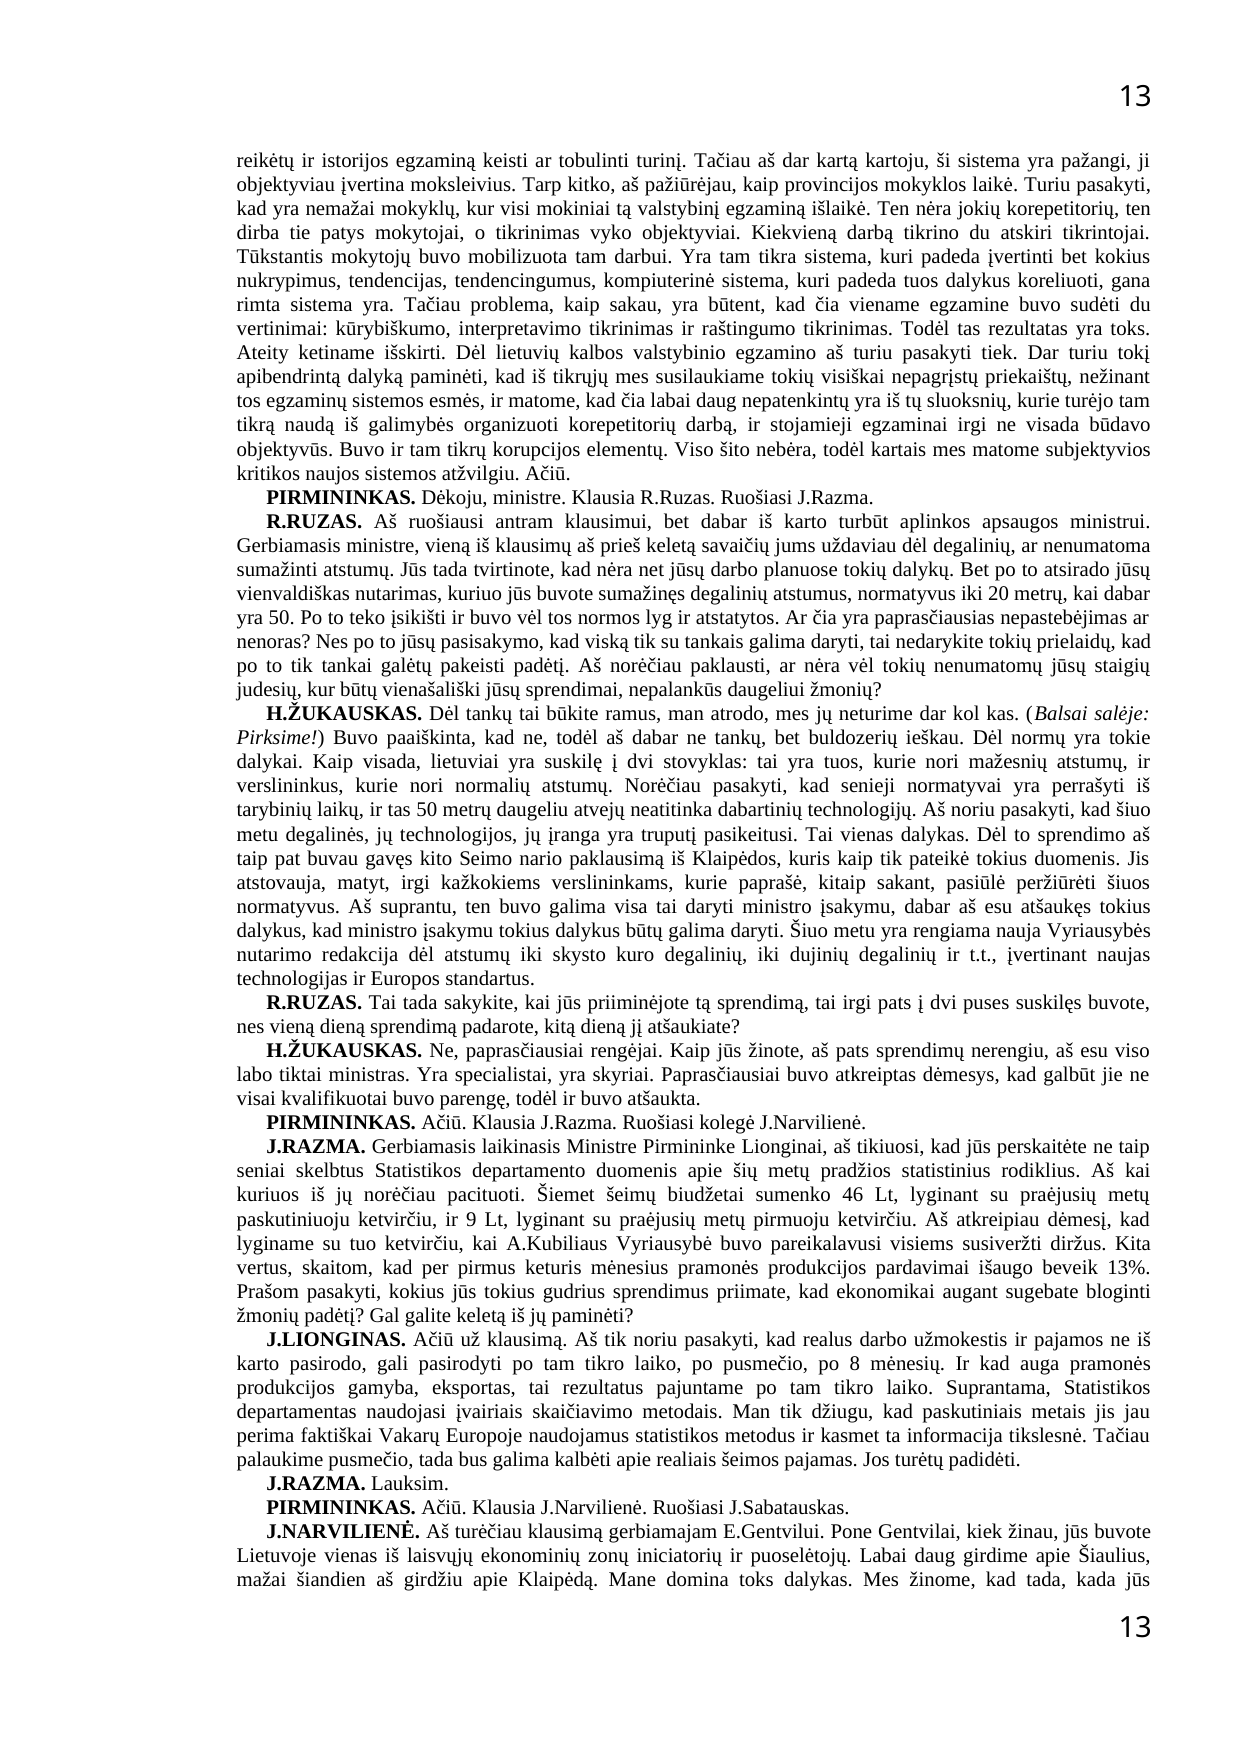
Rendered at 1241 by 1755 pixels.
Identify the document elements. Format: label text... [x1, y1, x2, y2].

text PIRMININKAS. Ačiū. Klausia J.Narvilienė. Ruošiasi J.Sabatauskas. [236, 1495, 1152, 1519]
text PIRMININKAS. Ačiū. Klausia J.Razma. Ruošiasi kolegė J.Narvilienė. [236, 1110, 1152, 1134]
text J.RAZMA. Lauksim. [236, 1471, 1152, 1495]
text R.RUZAS. Tai tada sakykite, kai jūs priiminėjote tą sprendimą, tai irgi pats į dvi puses suskilęs buvote, nes vieną dieną sprendimą padarote, kitą dieną jį atšaukiate? [236, 990, 1152, 1038]
text H.ŽUKAUSKAS. Dėl tankų tai būkite ramus, man atrodo, mes jų neturime dar kol kas. (Balsai salėje: Pirksime!) Buvo paaiškinta, kad ne, todėl aš dabar ne tankų, bet buldozerių ieškau. Dėl normų yra tokie dalykai. Kaip visada, lietuviai yra suskilę į dvi stovyklas: tai yra tuos, kurie nori mažesnių atstumų, ir verslininkus, kurie nori normalių atstumų. Norėčiau pasakyti, kad senieji normatyvai yra perrašyti iš tarybinių laikų, ir tas 50 metrų daugeliu atvejų neatitinka dabartinių technologijų. Aš noriu pasakyti, kad šiuo metu degalinės, jų technologijos, jų įranga yra truputį pasikeitusi. Tai vienas dalykas. Dėl to sprendimo aš taip pat buvau gavęs kito Seimo nario paklausimą iš Klaipėdos, kuris kaip tik pateikė tokius duomenis. Jis atstovauja, matyt, irgi kažkokiems verslininkams, kurie paprašė, kitaip sakant, pasiūlė peržiūrėti šiuos normatyvus. Aš suprantu, ten buvo galima visa tai daryti ministro įsakymu, dabar aš esu atšaukęs tokius dalykus, kad ministro įsakymu tokius dalykus būtų galima daryti. Šiuo metu yra rengiama nauja Vyriausybės nutarimo redakcija dėl atstumų iki skysto kuro degalinių, iki dujinių degalinių ir t.t., įvertinant naujas technologijas ir Europos standartus. [236, 701, 1152, 990]
text PIRMININKAS. Dėkoju, ministre. Klausia R.Ruzas. Ruošiasi J.Razma. [236, 484, 1152, 509]
text J.RAZMA. Gerbiamasis laikinasis Ministre Pirmininke Lionginai, aš tikiuosi, kad jūs perskaitėte ne taip seniai skelbtus Statistikos departamento duomenis apie šių metų pradžios statistinius rodiklius. Aš kai kuriuos iš jų norėčiau pacituoti. Šiemet šeimų biudžetai sumenko 46 Lt, lyginant su praėjusių metų paskutiniuoju ketvirčiu, ir 9 Lt, lyginant su praėjusių metų pirmuoju ketvirčiu. Aš atkreipiau dėmesį, kad lyginame su tuo ketvirčiu, kai A.Kubiliaus Vyriausybė buvo pareikalavusi visiems susiveržti diržus. Kita vertus, skaitom, kad per pirmus keturis mėnesius pramonės produkcijos pardavimai išaugo beveik 13%. Prašom pasakyti, kokius jūs tokius gudrius sprendimus priimate, kad ekonomikai augant sugebate bloginti žmonių padėtį? Gal galite keletą iš jų paminėti? [236, 1134, 1152, 1327]
text reikėtų ir istorijos egzaminą keisti ar tobulinti turinį. Tačiau aš dar kartą kartoju, ši sistema yra pažangi, ji objektyviau įvertina moksleivius. Tarp kitko, aš pažiūrėjau, kaip provincijos mokyklos laikė. Turiu pasakyti, kad yra nemažai mokyklų, kur visi mokiniai tą valstybinį egzaminą išlaikė. Ten nėra jokių korepetitorių, ten dirba tie patys mokytojai, o tikrinimas vyko objektyviai. Kiekvieną darbą tikrino du atskiri tikrintojai. Tūkstantis mokytojų buvo mobilizuota tam darbui. Yra tam tikra sistema, kuri padeda įvertinti bet kokius nukrypimus, tendencijas, tendencingumus, kompiuterinė sistema, kuri padeda tuos dalykus koreliuoti, gana rimta sistema yra. Tačiau problema, kaip sakau, yra būtent, kad čia viename egzamine buvo sudėti du vertinimai: kūrybiškumo, interpretavimo tikrinimas ir raštingumo tikrinimas. Todėl tas rezultatas yra toks. Ateity ketiname išskirti. Dėl lietuvių kalbos valstybinio egzamino aš turiu pasakyti tiek. Dar turiu tokį apibendrintą dalyką paminėti, kad iš tikrųjų mes susilaukiame tokių visiškai nepagrįstų priekaištų, nežinant tos egzaminų sistemos esmės, ir matome, kad čia labai daug nepatenkintų yra iš tų sluoksnių, kurie turėjo tam tikrą naudą iš galimybės organizuoti korepetitorių darbą, ir stojamieji egzaminai irgi ne visada būdavo objektyvūs. Buvo ir tam tikrų korupcijos elementų. Viso šito nebėra, todėl kartais mes matome subjektyvios kritikos naujos sistemos atžvilgiu. Ačiū. [236, 148, 1152, 484]
text J.NARVILIENĖ. Aš turėčiau klausimą gerbiamajam E.Gentvilui. Pone Gentvilai, kiek žinau, jūs buvote Lietuvoje vienas iš laisvųjų ekonominių zonų iniciatorių ir puoselėtojų. Labai daug girdime apie Šiaulius, mažai šiandien aš girdžiu apie Klaipėdą. Mane domina toks dalykas. Mes žinome, kad tada, kada jūs [236, 1519, 1152, 1591]
text H.ŽUKAUSKAS. Ne, paprasčiausiai rengėjai. Kaip jūs žinote, aš pats sprendimų nerengiu, aš esu viso labo tiktai ministras. Yra specialistai, yra skyriai. Paprasčiausiai buvo atkreiptas dėmesys, kad galbūt jie ne visai kvalifikuotai buvo parengę, todėl ir buvo atšaukta. [236, 1038, 1152, 1110]
text J.LIONGINAS. Ačiū už klausimą. Aš tik noriu pasakyti, kad realus darbo užmokestis ir pajamos ne iš karto pasirodo, gali pasirodyti po tam tikro laiko, po pusmečio, po 8 mėnesių. Ir kad auga pramonės produkcijos gamyba, eksportas, tai rezultatus pajuntame po tam tikro laiko. Suprantama, Statistikos departamentas naudojasi įvairiais skaičiavimo metodais. Man tik džiugu, kad paskutiniais metais jis jau perima faktiškai Vakarų Europoje naudojamus statistikos metodus ir kasmet ta informacija tikslesnė. Tačiau palaukime pusmečio, tada bus galima kalbėti apie realiais šeimos pajamas. Jos turėtų padidėti. [236, 1327, 1152, 1471]
text R.RUZAS. Aš ruošiausi antram klausimui, bet dabar iš karto turbūt aplinkos apsaugos ministrui. Gerbiamasis ministre, vieną iš klausimų aš prieš keletą savaičių jums uždaviau dėl degalinių, ar nenumatoma sumažinti atstumų. Jūs tada tvirtinote, kad nėra net jūsų darbo planuose tokių dalykų. Bet po to atsirado jūsų vienvaldiškas nutarimas, kuriuo jūs buvote sumažinęs degalinių atstumus, normatyvus iki 20 metrų, kai dabar yra 50. Po to teko įsikišti ir buvo vėl tos normos lyg ir atstatytos. Ar čia yra paprasčiausias nepastebėjimas ar nenoras? Nes po to jūsų pasisakymo, kad viską tik su tankais galima daryti, tai nedarykite tokių prielaidų, kad po to tik tankai galėtų pakeisti padėtį. Aš norėčiau paklausti, ar nėra vėl tokių nenumatomų jūsų staigių judesių, kur būtų vienašališki jūsų sprendimai, nepalankūs daugeliui žmonių? [236, 509, 1152, 701]
